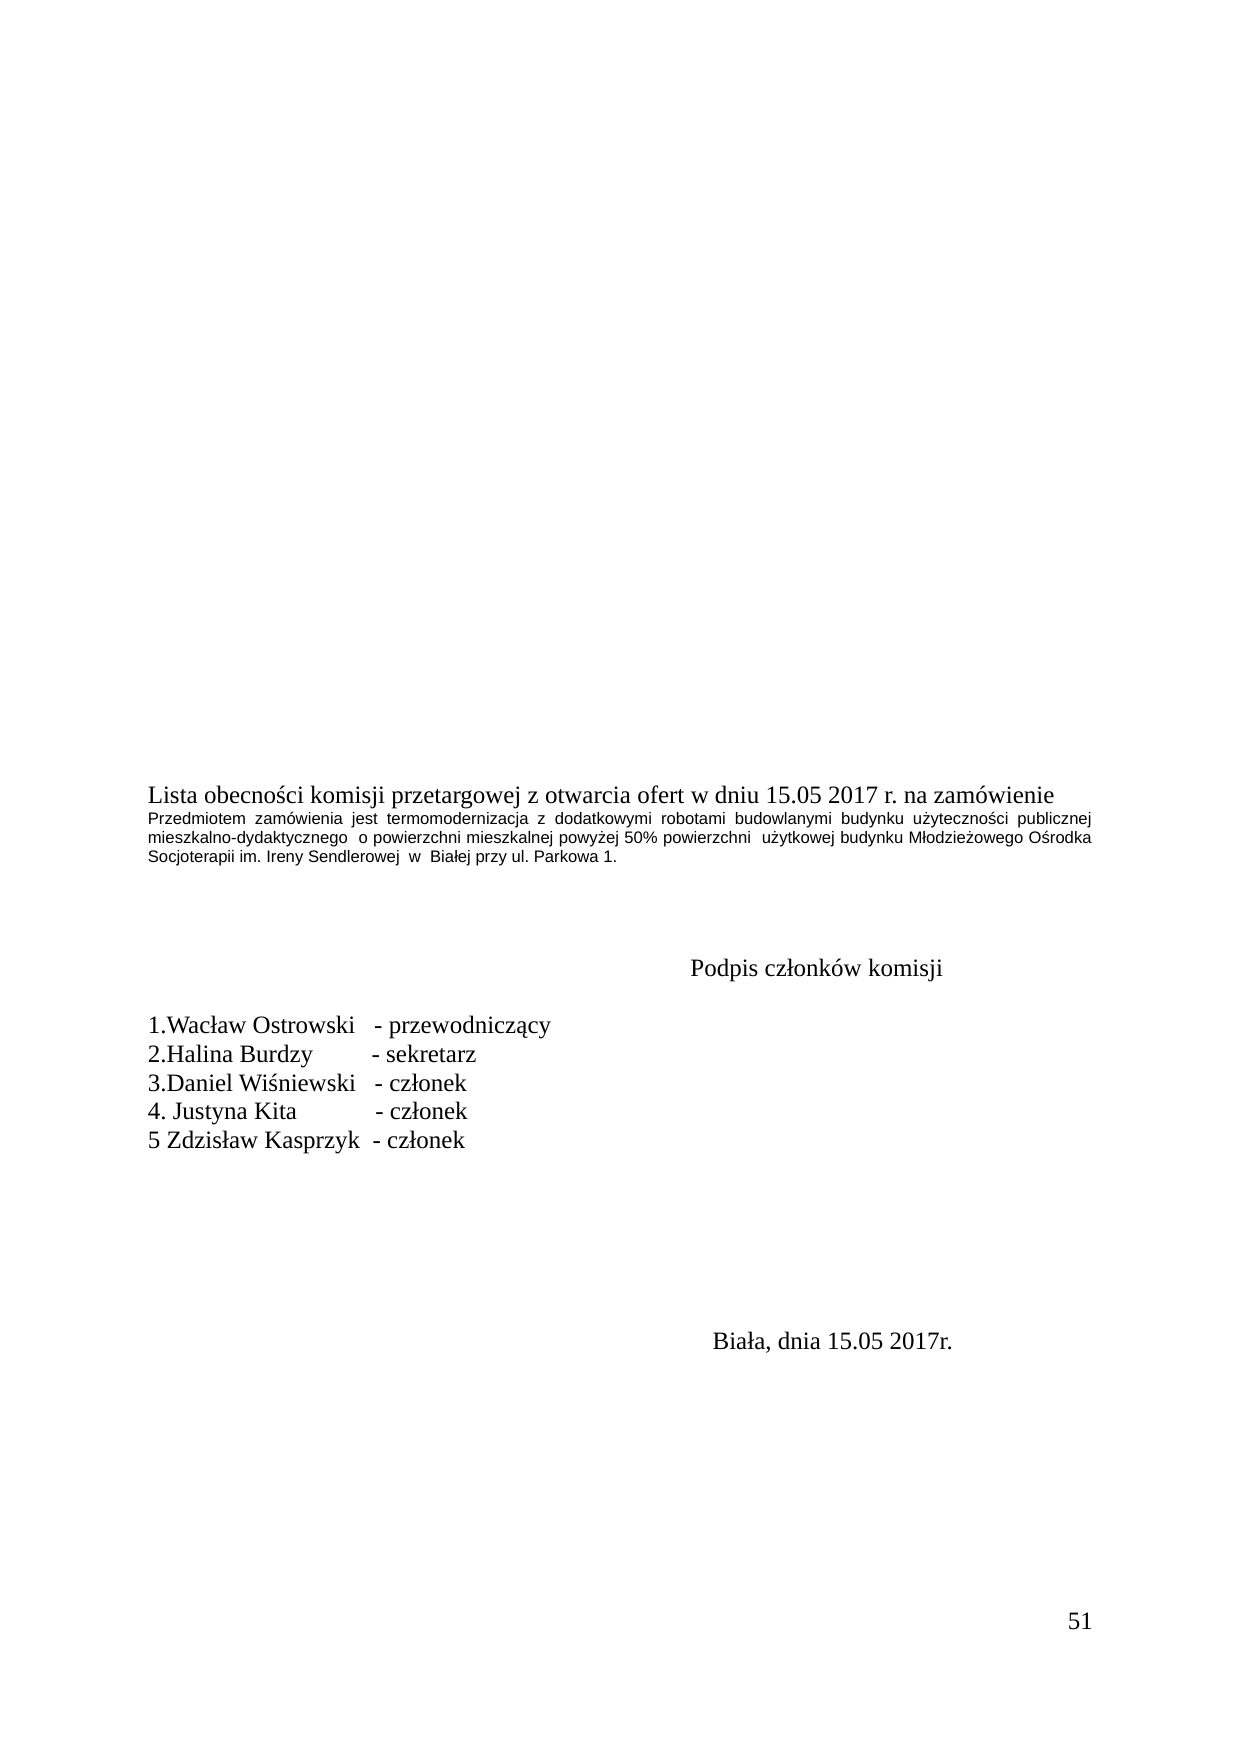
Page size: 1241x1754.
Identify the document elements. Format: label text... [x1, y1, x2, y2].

text Biała, dnia 15.05 2017r. [148, 1326, 1093, 1355]
text 3.Daniel Wiśniewski - członek [148, 1068, 1093, 1096]
text 5 Zdzisław Kasprzyk - członek [148, 1125, 1093, 1154]
text Przedmiotem zamówienia jest termomodernizacja z dodatkowymi robotami budowlanymi budynku użyteczności publicznej mieszkalno-dydaktycznego o powierzchni mieszkalnej powyżej 50% powierzchni użytkowej budynku Młodzieżowego Ośrodka Socjoterapii im. Ireny Sendlerowej w Białej przy ul. Parkowa 1. [148, 809, 1093, 866]
text Lista obecności komisji przetargowej z otwarcia ofert w dniu 15.05 2017 r. na zamówienie [148, 780, 1093, 809]
text 2.Halina Burdzy - sekretarz [148, 1039, 1093, 1068]
text 4. Justyna Kita - członek [148, 1096, 1093, 1125]
text 1.Wacław Ostrowski - przewodniczący [148, 1010, 1093, 1039]
text Podpis członków komisji [148, 953, 1093, 981]
